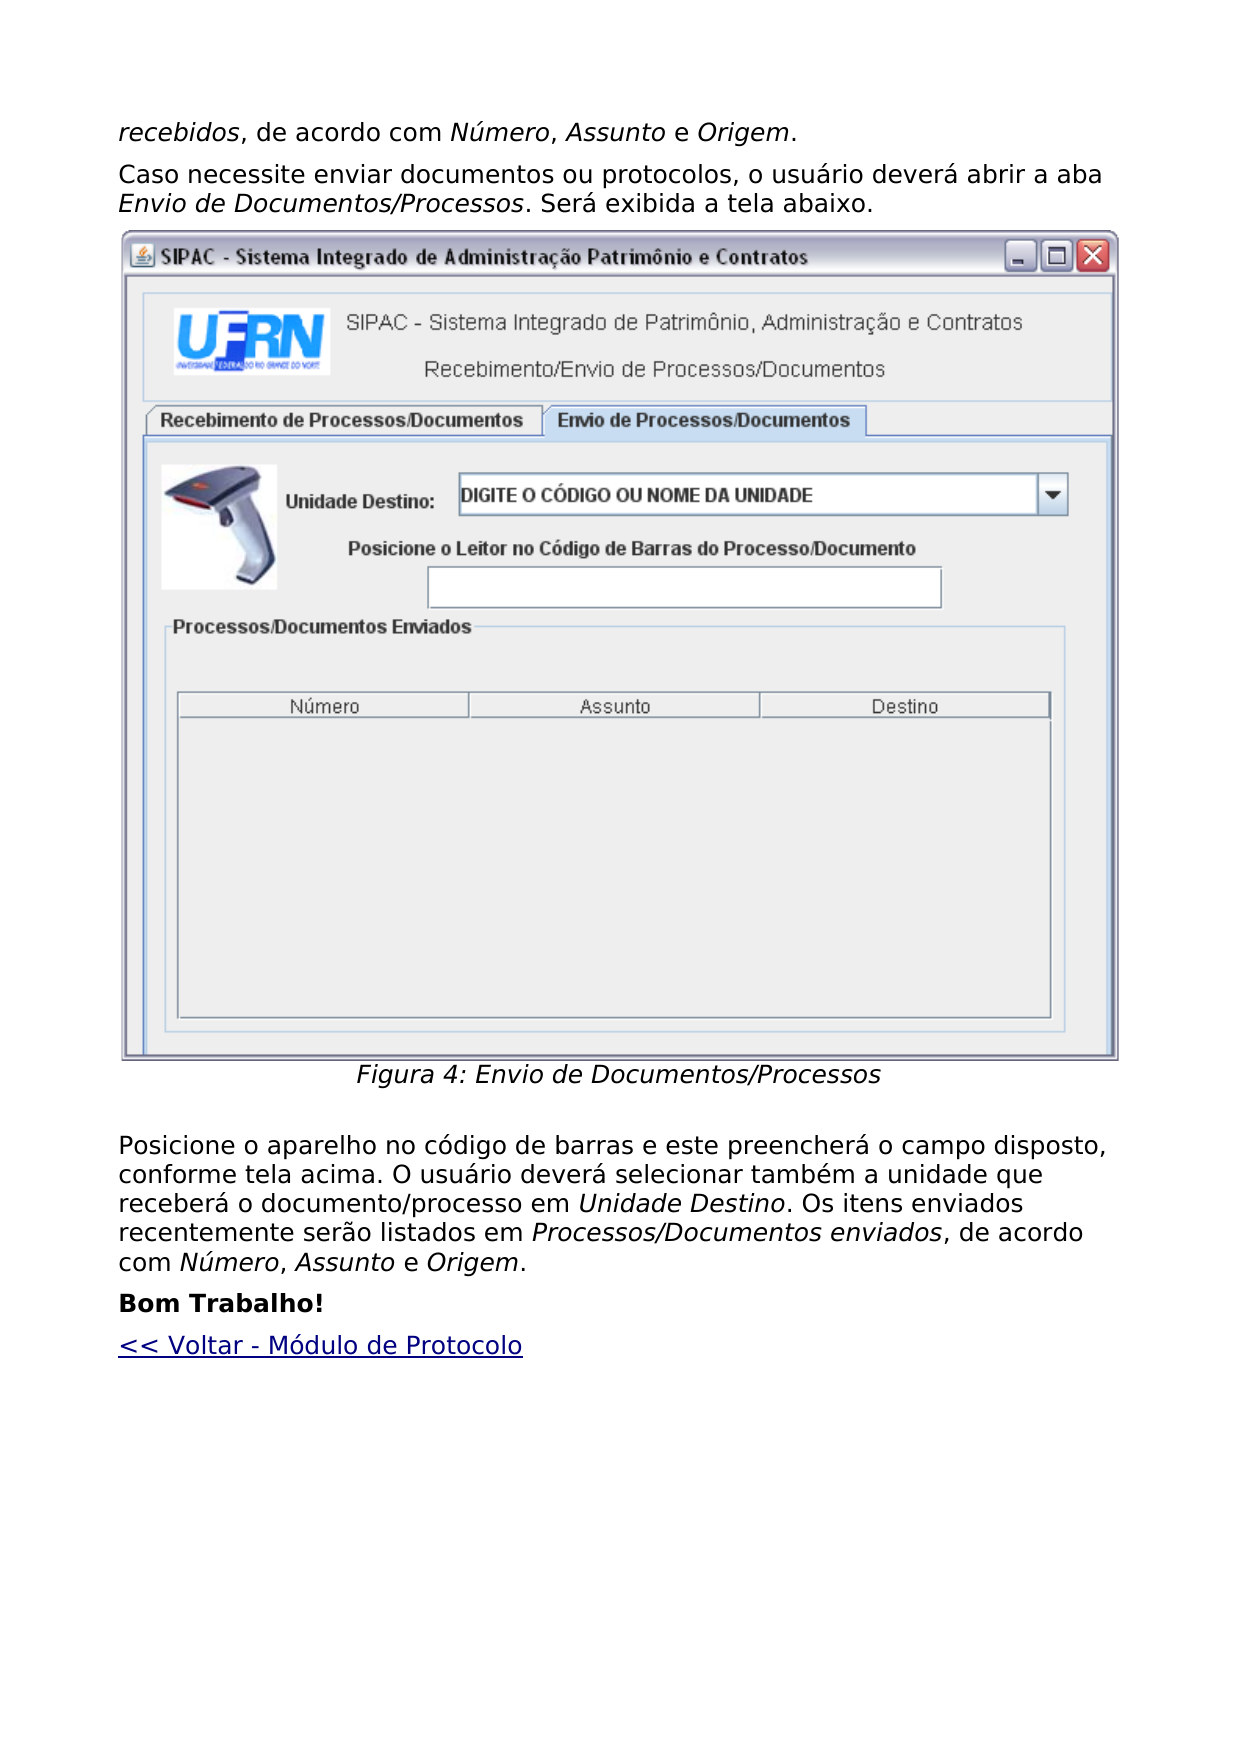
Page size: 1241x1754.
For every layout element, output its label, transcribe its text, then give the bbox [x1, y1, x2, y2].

text << Voltar - Módulo de Protocolo [118, 1331, 1122, 1360]
text recebidos, de acordo com Número, Assunto e Origem. [118, 118, 1122, 147]
picture [121, 230, 1119, 1061]
text Caso necessite enviar documentos ou protocolos, o usuário deverá abrir a aba Envio de Documentos/Processos. Será exibida a tela abaixo. [118, 160, 1122, 218]
text Posicione o aparelho no código de barras e este preencherá o campo disposto, conforme tela acima. O usuário deverá selecionar também a unidade que receberá o documento/processo em Unidade Destino. Os itens enviados recentemente serão listados em Processos/Documentos enviados, de acordo com Número, Assunto e Origem. [118, 1131, 1122, 1277]
text Figura 4: Envio de Documentos/Processos [122, 1061, 1118, 1089]
text Bom Trabalho! [118, 1289, 1122, 1319]
